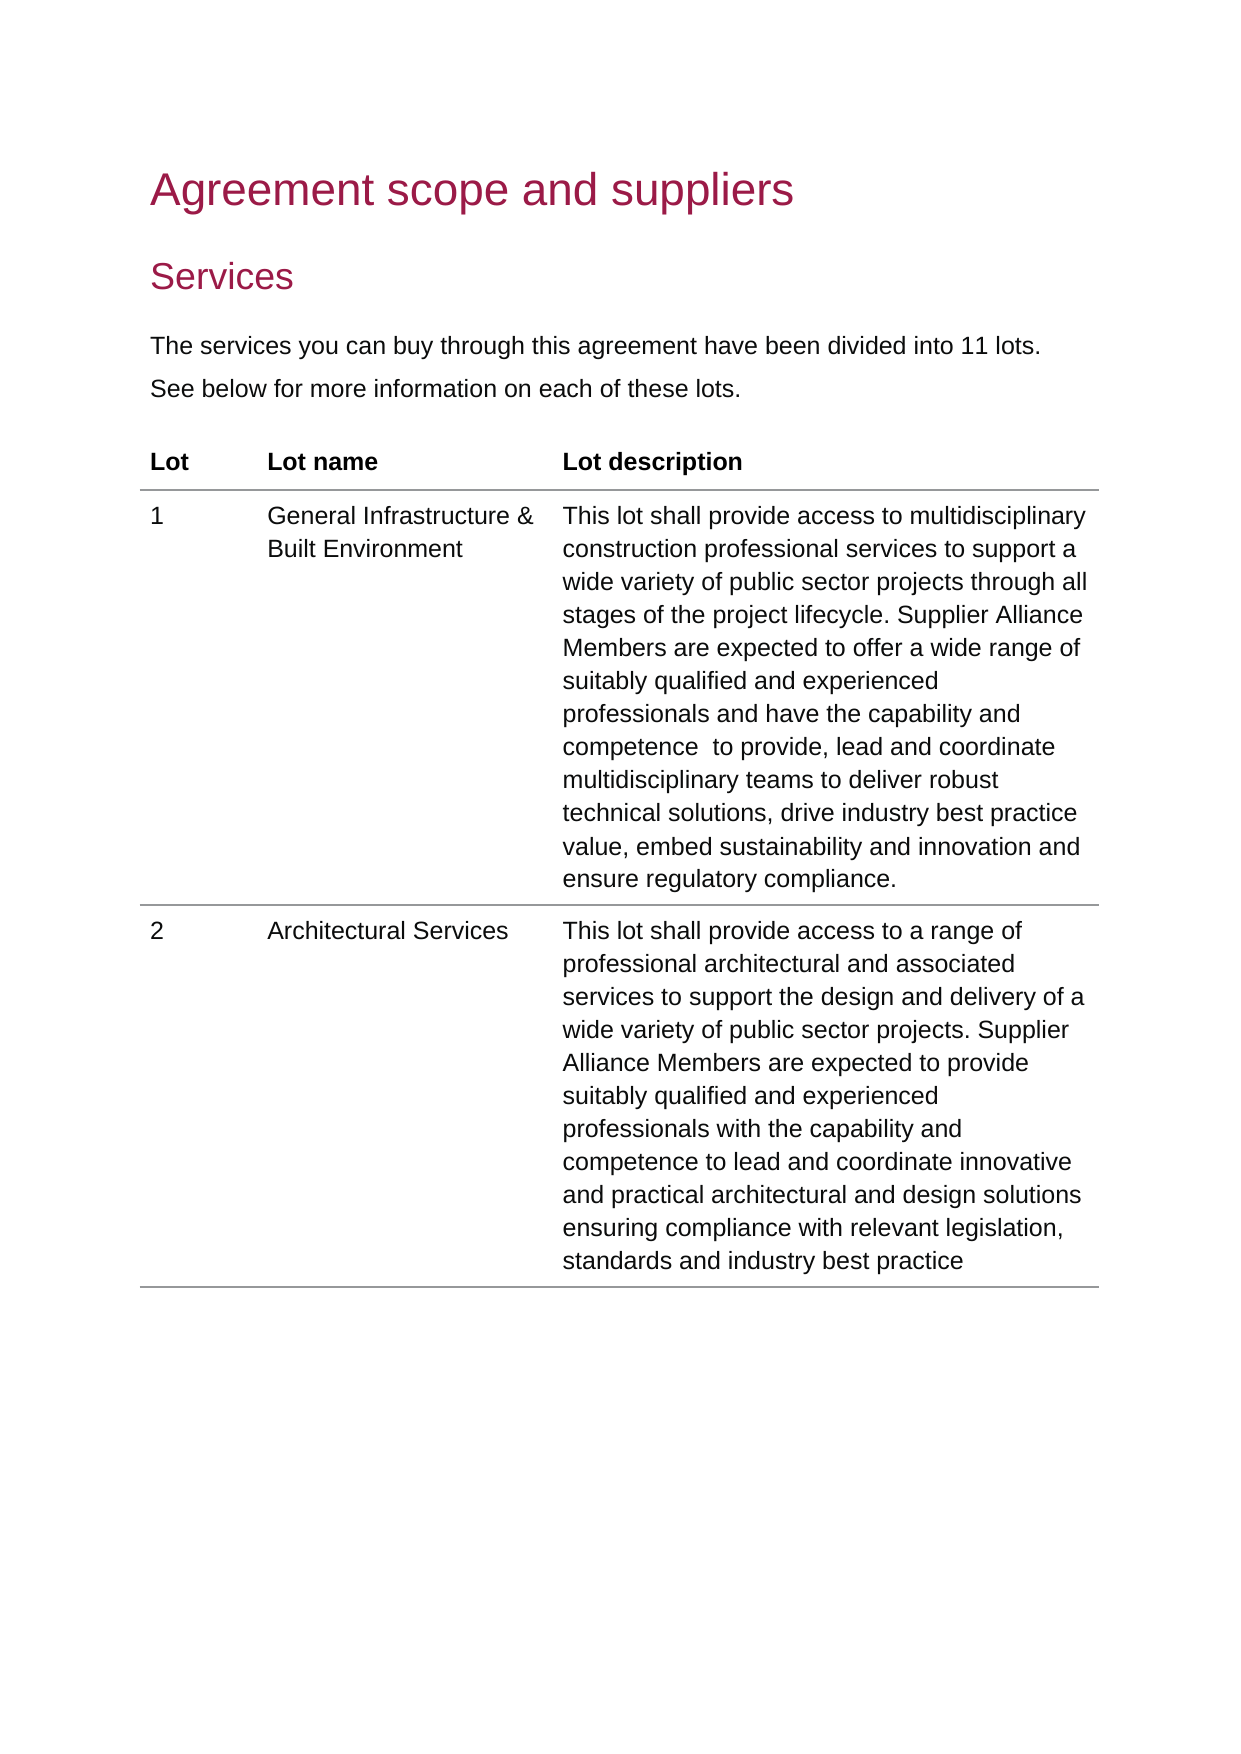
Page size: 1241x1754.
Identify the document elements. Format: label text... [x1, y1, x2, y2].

table_header Lot description [552, 436, 1098, 489]
table_cell Architectural Services [257, 906, 552, 1286]
table_cell This lot shall provide access to multidisciplinary construction professional services to support a wide variety of public sector projects through all stages of the project lifecycle. Supplier Alliance Members are expected to offer a wide range of suitably qualified and experienced professionals and have the capability and competence to provide, lead and coordinate multidisciplinary teams to deliver robust technical solutions, drive industry best practice value, embed sustainability and innovation and ensure regulatory compliance. [552, 491, 1098, 904]
subtitle Agreement scope and suppliers [150, 162, 1090, 215]
table_header Lot name [257, 436, 552, 489]
table_header Lot [140, 436, 257, 489]
table_cell 1 [140, 491, 257, 904]
table_cell General Infrastructure & Built Environment [257, 491, 552, 904]
table_cell 2 [140, 906, 257, 1286]
table_cell This lot shall provide access to a range of professional architectural and associated services to support the design and delivery of a wide variety of public sector projects. Supplier Alliance Members are expected to provide suitably qualified and experienced professionals with the capability and competence to lead and coordinate innovative and practical architectural and design solutions ensuring compliance with relevant legislation, standards and industry best practice [552, 906, 1098, 1286]
subtitle Services [150, 254, 1090, 297]
text The services you can buy through this agreement have been divided into 11 lots. See below for more information on each of these lots. [150, 331, 1090, 403]
